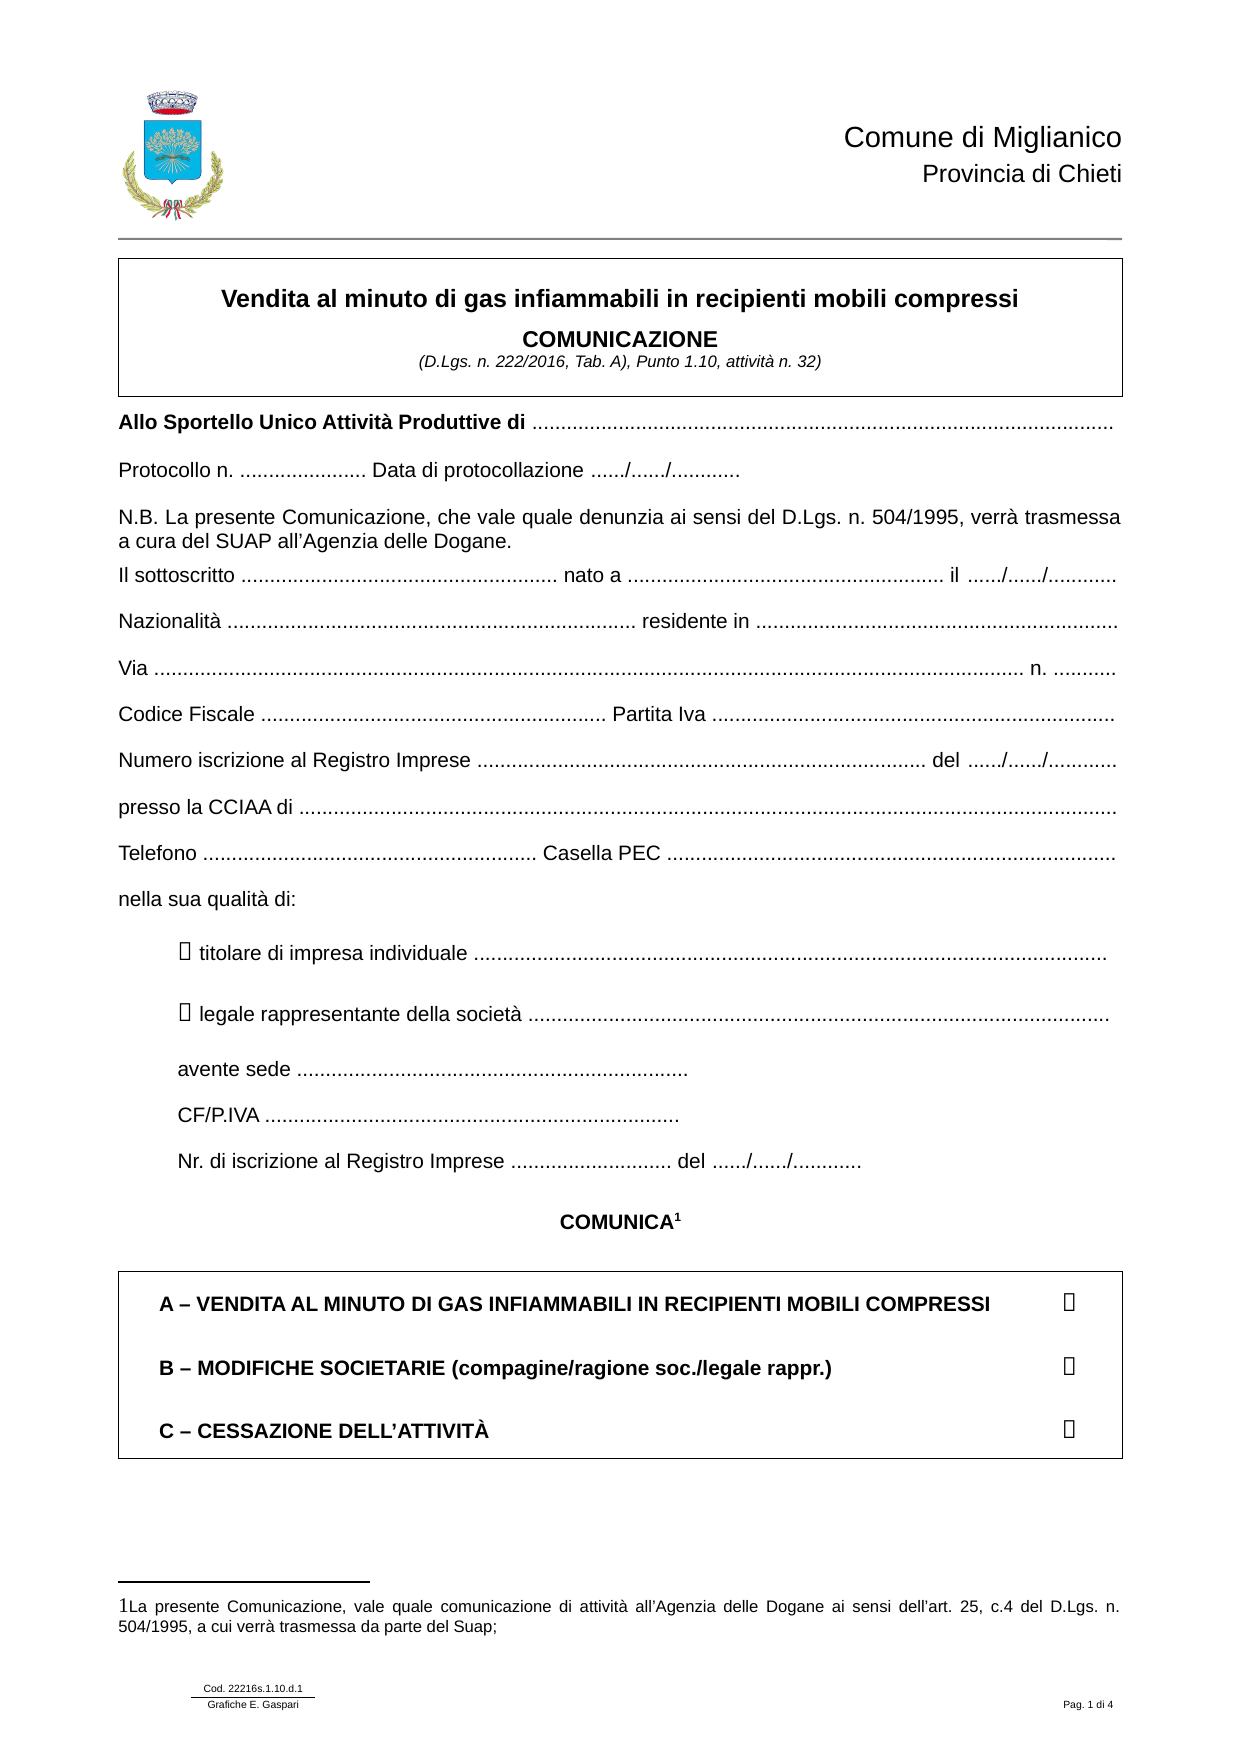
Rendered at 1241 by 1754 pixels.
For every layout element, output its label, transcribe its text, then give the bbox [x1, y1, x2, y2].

text Nr. di iscrizione al Registro Imprese ............................ del ....../....../............ [177, 1149, 1122, 1173]
picture [122, 90, 224, 221]
text Comune di Miglianico [224, 121, 1122, 154]
table_header A – VENDITA AL MINUTO DI GAS INFIAMMABILI IN RECIPIENTI MOBILI COMPRESSI  B – MODIFICHE SOCIETARIE (compagine/ragione soc./legale rappr.)  C – CESSAZIONE DELL’ATTIVITÀ  [119, 1272, 1122, 1458]
text Via ....................................................................................................................................................... n. ........... [118, 656, 1122, 679]
text Il sottoscritto ....................................................... nato a ....................................................... il ....../....../............ [118, 563, 1122, 587]
text  titolare di impresa individuale .............................................................................................................. [177, 934, 1122, 968]
text presso la CCIAA di .............................................................................................................................................. [118, 794, 1122, 818]
text Nazionalità ....................................................................... residente in ............................................................... [118, 609, 1122, 633]
table_header Vendita al minuto di gas infiammabili in recipienti mobili compressi COMUNICAZIONE (D.Lgs. n. 222/2016, Tab. A), Punto 1.10, attività n. 32) [119, 259, 1122, 396]
text nella sua qualità di: [118, 887, 1122, 911]
text Protocollo n. ...................... Data di protocollazione ....../....../............ [118, 458, 1122, 482]
text Telefono .......................................................... Casella PEC .............................................................................. [118, 841, 1122, 865]
text Provincia di Chieti [224, 159, 1122, 188]
text N.B. La presente Comunicazione, che vale quale denunzia ai sensi del D.Lgs. n. 504/1995, verrà trasmessa a cura del SUAP all’Agenzia delle Dogane. [118, 504, 1122, 552]
text COMUNICA [118, 1210, 1122, 1234]
text  legale rappresentante della società ..................................................................................................... [177, 995, 1122, 1029]
text Codice Fiscale ............................................................ Partita Iva ...................................................................... [118, 702, 1122, 726]
text Allo Sportello Unico Attività Produttive di ..................................................................................................... [118, 410, 1122, 434]
text Numero iscrizione al Registro Imprese .............................................................................. del ....../....../............ [118, 748, 1122, 772]
text La presente Comunicazione, vale quale comunicazione di attività all’Agenzia delle Dogane ai sensi dell’art. 25, c.4 del D.Lgs. n. 504/1995, a cui verrà trasmessa da parte del Suap; [118, 1593, 1122, 1636]
text CF/P.IVA ........................................................................ [177, 1103, 1122, 1127]
text avente sede .................................................................... [177, 1057, 1122, 1081]
